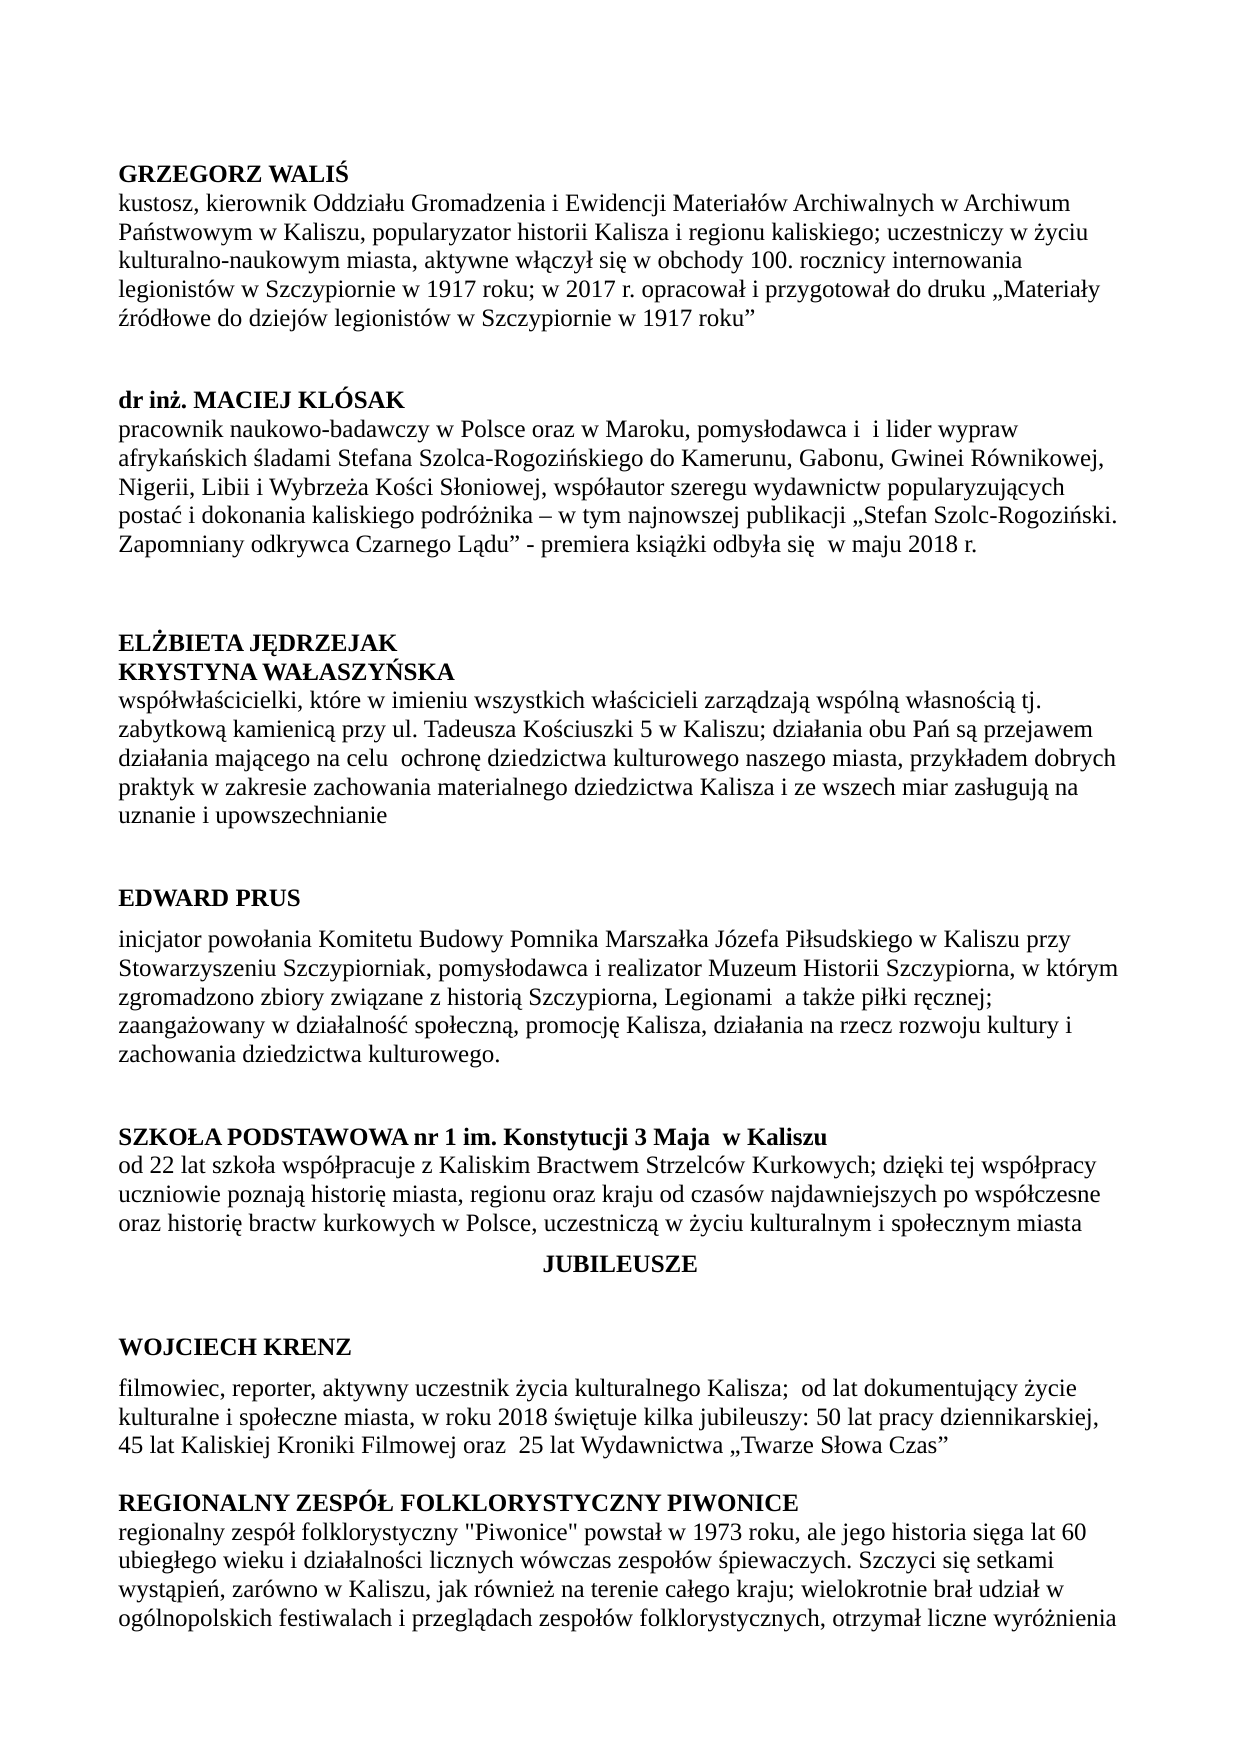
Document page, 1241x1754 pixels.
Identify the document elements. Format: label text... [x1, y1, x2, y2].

text REGIONALNY ZESPÓŁ FOLKLORYSTYCZNY PIWONICE [118, 1488, 1122, 1517]
text WOJCIECH KRENZ [118, 1332, 1122, 1361]
text SZKOŁA PODSTAWOWA nr 1 im. Konstytucji 3 Maja w Kaliszu od 22 lat szkoła współpracuje z Kaliskim Bractwem Strzelców Kurkowych; dzięki tej współpracy uczniowie poznają historię miasta, regionu oraz kraju od czasów najdawniejszych po współczesne oraz historię bractw kurkowych w Polsce, uczestniczą w życiu kulturalnym i społecznym miasta [118, 1122, 1122, 1237]
text dr inż. MACIEJ KLÓSAK pracownik naukowo-badawczy w Polsce oraz w Maroku, pomysłodawca i i lider wypraw afrykańskich śladami Stefana Szolca-Rogozińskiego do Kamerunu, Gabonu, Gwinei Równikowej, Nigerii, Libii i Wybrzeża Kości Słoniowej, współautor szeregu wydawnictw popularyzujących postać i dokonania kaliskiego podróżnika – w tym najnowszej publikacji „Stefan Szolc-Rogoziński. Zapomniany odkrywca Czarnego Lądu” - premiera książki odbyła się w maju 2018 r. [118, 386, 1122, 558]
text ELŻBIETA JĘDRZEJAK KRYSTYNA WAŁASZYŃSKA współwłaścicielki, które w imieniu wszystkich właścicieli zarządzają wspólną własnością tj. zabytkową kamienicą przy ul. Tadeusza Kościuszki 5 w Kaliszu; działania obu Pań są przejawem działania mającego na celu ochronę dziedzictwa kulturowego naszego miasta, przykładem dobrych praktyk w zakresie zachowania materialnego dziedzictwa Kalisza i ze wszech miar zasługują na uznanie i upowszechnianie [118, 628, 1122, 829]
text inicjator powołania Komitetu Budowy Pomnika Marszałka Józefa Piłsudskiego w Kaliszu przy Stowarzyszeniu Szczypiorniak, pomysłodawca i realizator Muzeum Historii Szczypiorna, w którym zgromadzono zbiory związane z historią Szczypiorna, Legionami a także piłki ręcznej; zaangażowany w działalność społeczną, promocję Kalisza, działania na rzecz rozwoju kultury i zachowania dziedzictwa kulturowego. [118, 924, 1122, 1068]
text regionalny zespół folklorystyczny "Piwonice" powstał w 1973 roku, ale jego historia sięga lat 60 ubiegłego wieku i działalności licznych wówczas zespołów śpiewaczych. Szczyci się setkami wystąpień, zarówno w Kaliszu, jak również na terenie całego kraju; wielokrotnie brał udział w ogólnopolskich festiwalach i przeglądach zespołów folklorystycznych, otrzymał liczne wyróżnienia [118, 1517, 1122, 1632]
text filmowiec, reporter, aktywny uczestnik życia kulturalnego Kalisza; od lat dokumentujący życie kulturalne i społeczne miasta, w roku 2018 świętuje kilka jubileuszy: 50 lat pracy dziennikarskiej, 45 lat Kaliskiej Kroniki Filmowej oraz 25 lat Wydawnictwa „Twarze Słowa Czas” [118, 1373, 1122, 1459]
text GRZEGORZ WALIŚ kustosz, kierownik Oddziału Gromadzenia i Ewidencji Materiałów Archiwalnych w Archiwum Państwowym w Kaliszu, popularyzator historii Kalisza i regionu kaliskiego; uczestniczy w życiu kulturalno-naukowym miasta, aktywne włączył się w obchody 100. rocznicy internowania legionistów w Szczypiornie w 1917 roku; w 2017 r. opracował i przygotował do druku „Materiały źródłowe do dziejów legionistów w Szczypiornie w 1917 roku” [118, 159, 1122, 332]
text JUBILEUSZE [118, 1249, 1122, 1278]
text EDWARD PRUS [118, 883, 1122, 912]
